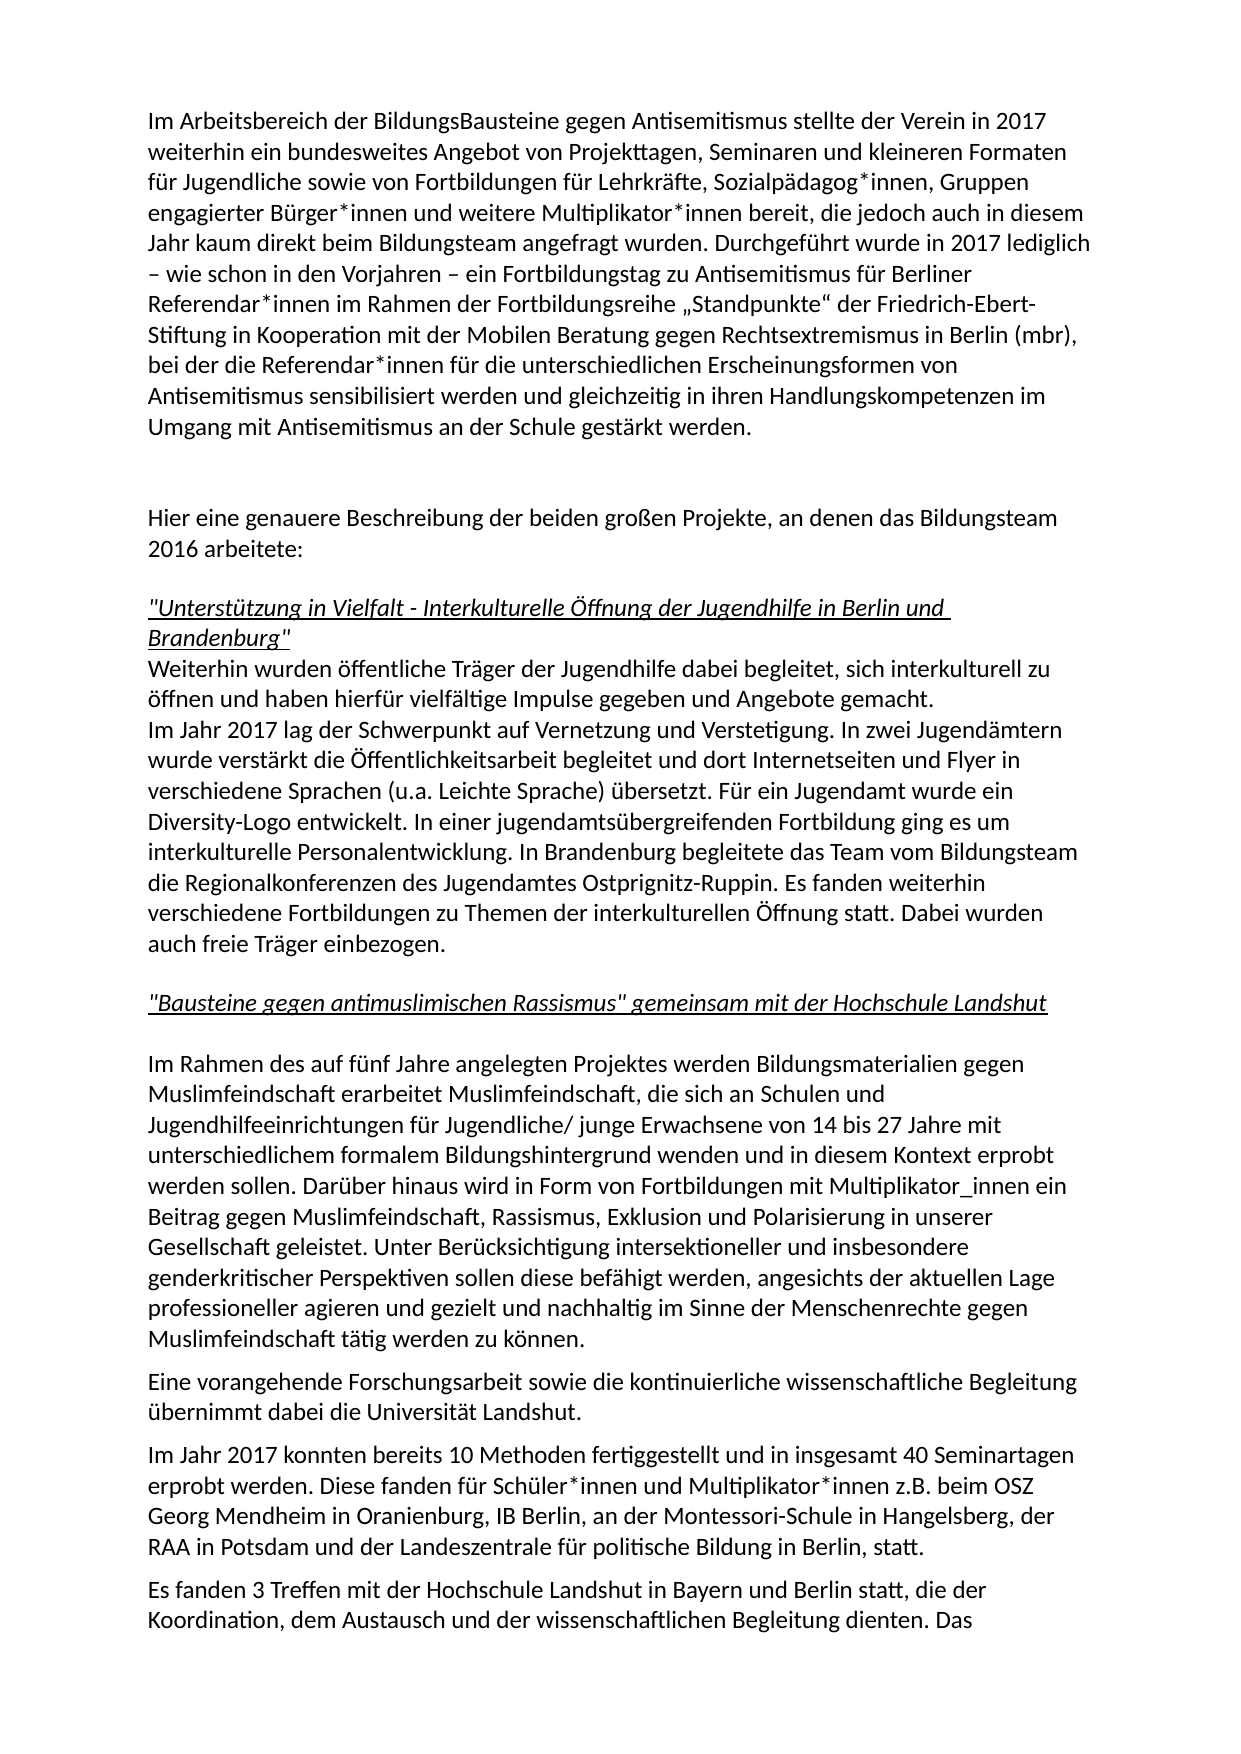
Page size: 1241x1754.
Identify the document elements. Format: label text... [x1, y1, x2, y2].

text Weiterhin wurden öffentliche Träger der Jugendhilfe dabei begleitet, sich interkulturell zu öffnen und haben hierfür vielfältige Impulse gegeben und Angebote gemacht. [148, 653, 1093, 714]
text Im Jahr 2017 konnten bereits 10 Methoden fertiggestellt und in insgesamt 40 Seminartagen erprobt werden. Diese fanden für Schüler*innen und Multiplikator*innen z.B. beim OSZ Georg Mendheim in Oranienburg, IB Berlin, an der Montessori-Schule in Hangelsberg, der RAA in Potsdam und der Landeszentrale für politische Bildung in Berlin, statt. [148, 1439, 1093, 1561]
text "Unterstützung in Vielfalt - Interkulturelle Öffnung der Jugendhilfe in Berlin und Brandenburg" [148, 592, 1093, 653]
text Eine vorangehende Forschungsarbeit sowie die kontinuierliche wissenschaftliche Begleitung übernimmt dabei die Universität Landshut. [148, 1366, 1093, 1427]
text "Bausteine gegen antimuslimischen Rassismus" gemeinsam mit der Hochschule Landshut [148, 987, 1093, 1018]
text Im Arbeitsbereich der BildungsBausteine gegen Antisemitismus stellte der Verein in 2017 weiterhin ein bundesweites Angebot von Projekttagen, Seminaren und kleineren Formaten für Jugendliche sowie von Fortbildungen für Lehrkräfte, Sozialpädagog*innen, Gruppen engagierter Bürger*innen und weitere Multiplikator*innen bereit, die jedoch auch in diesem Jahr kaum direkt beim Bildungsteam angefragt wurden. Durchgeführt wurde in 2017 lediglich – wie schon in den Vorjahren – ein Fortbildungstag zu Antisemitismus für Berliner Referendar*innen im Rahmen der Fortbildungsreihe „Standpunkte“ der Friedrich-Ebert-Stiftung in Kooperation mit der Mobilen Beratung gegen Rechtsextremismus in Berlin (mbr), bei der die Referendar*innen für die unterschiedlichen Erscheinungsformen von Antisemitismus sensibilisiert werden und gleichzeitig in ihren Handlungskompetenzen im Umgang mit Antisemitismus an der Schule gestärkt werden. [148, 106, 1093, 441]
text Es fanden 3 Treffen mit der Hochschule Landshut in Bayern und Berlin statt, die der Koordination, dem Austausch und der wissenschaftlichen Begleitung dienten. Das [148, 1574, 1093, 1635]
text Im Rahmen des auf fünf Jahre angelegten Projektes werden Bildungsmaterialien gegen Muslimfeindschaft erarbeitet Muslimfeindschaft, die sich an Schulen und Jugendhilfeeinrichtungen für Jugendliche/ junge Erwachsene von 14 bis 27 Jahre mit unterschiedlichem formalem Bildungshintergrund wenden und in diesem Kontext erprobt werden sollen. Darüber hinaus wird in Form von Fortbildungen mit Multiplikator_innen ein Beitrag gegen Muslimfeindschaft, Rassismus, Exklusion und Polarisierung in unserer Gesellschaft geleistet. Unter Berücksichtigung intersektioneller und insbesondere genderkritischer Perspektiven sollen diese befähigt werden, angesichts der aktuellen Lage professioneller agieren und gezielt und nachhaltig im Sinne der Menschenrechte gegen Muslimfeindschaft tätig werden zu können. [148, 1048, 1093, 1353]
text Im Jahr 2017 lag der Schwerpunkt auf Vernetzung und Verstetigung. In zwei Jugendämtern wurde verstärkt die Öffentlichkeitsarbeit begleitet und dort Internetseiten und Flyer in verschiedene Sprachen (u.a. Leichte Sprache) übersetzt. Für ein Jugendamt wurde ein Diversity-Logo entwickelt. In einer jugendamtsübergreifenden Fortbildung ging es um interkulturelle Personalentwicklung. In Brandenburg begleitete das Team vom Bildungsteam die Regionalkonferenzen des Jugendamtes Ostprignitz-Ruppin. Es fanden weiterhin verschiedene Fortbildungen zu Themen der interkulturellen Öffnung statt. Dabei wurden auch freie Träger einbezogen. [148, 714, 1093, 958]
text Hier eine genauere Beschreibung der beiden großen Projekte, an denen das Bildungsteam 2016 arbeitete: [148, 502, 1093, 563]
